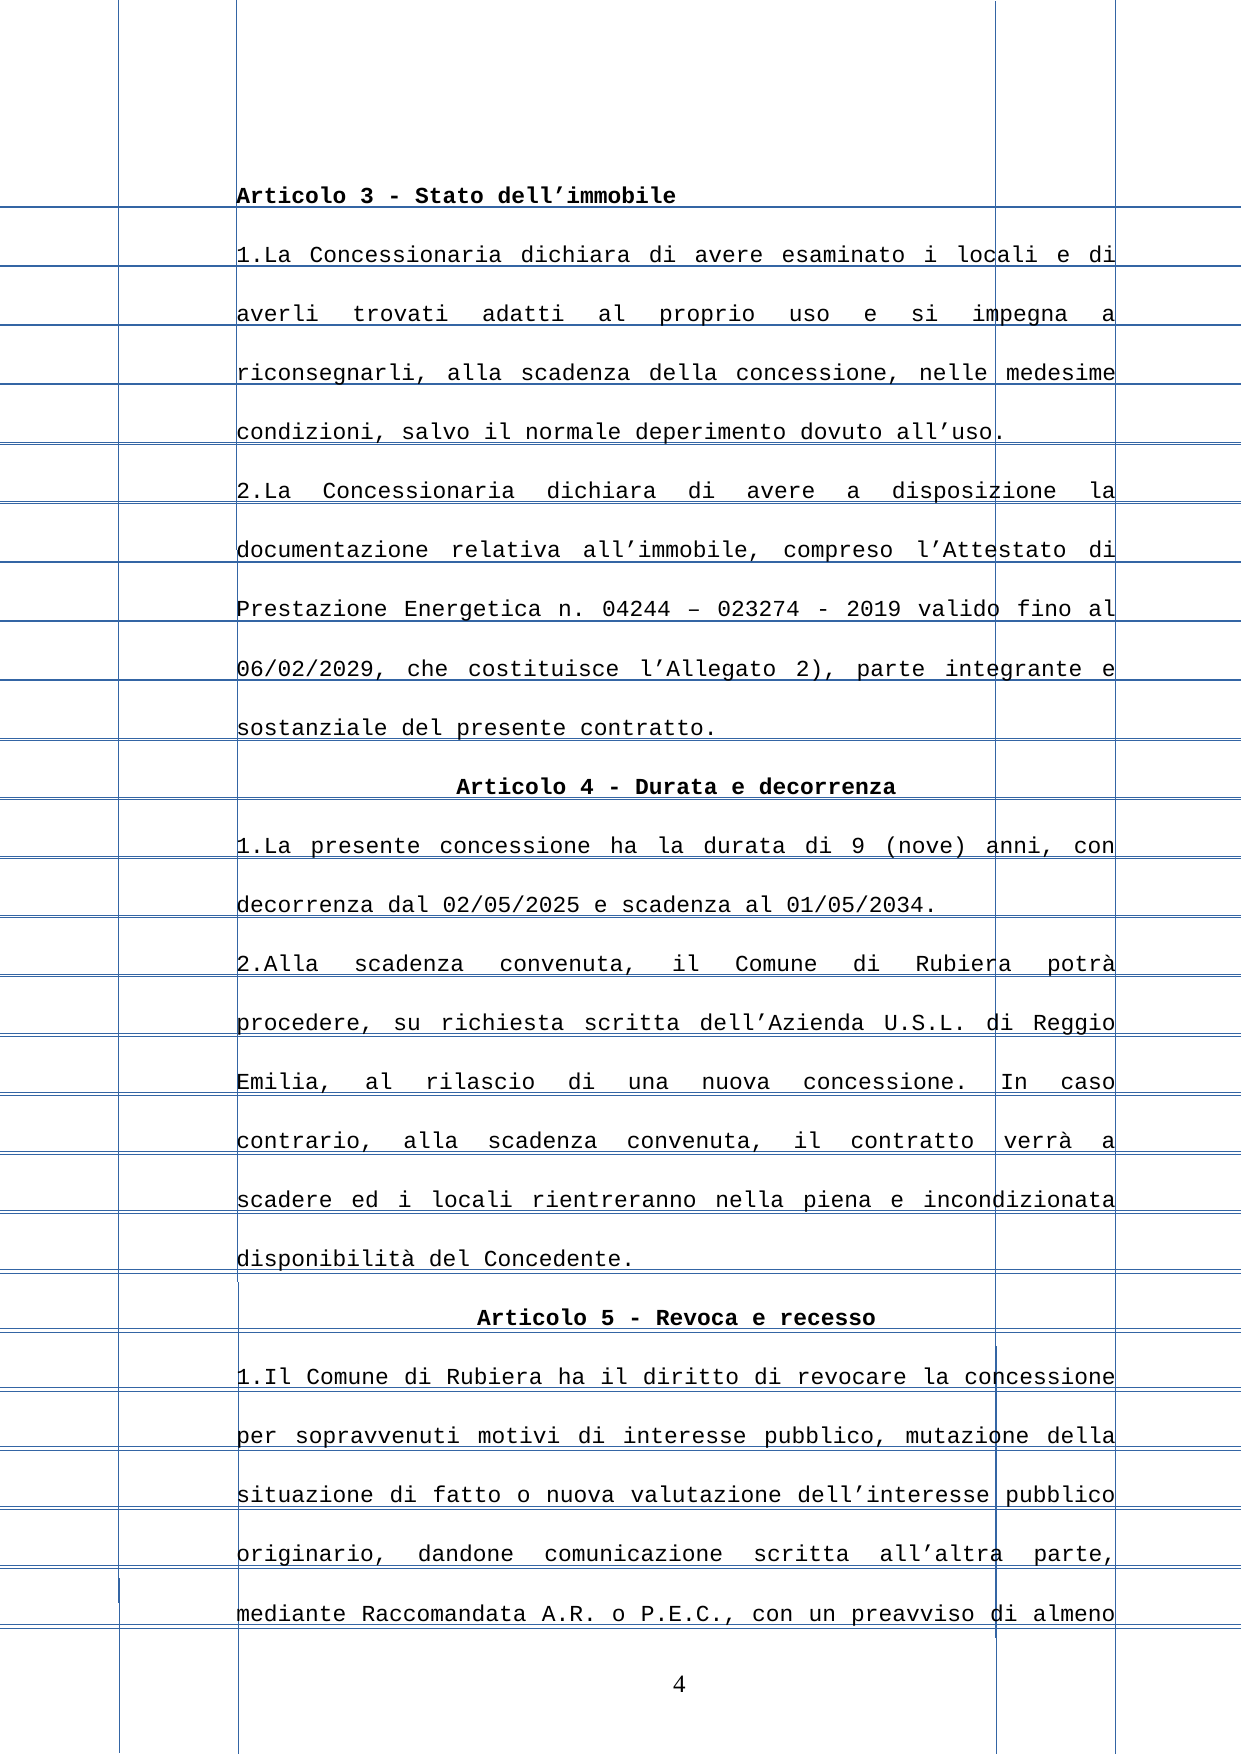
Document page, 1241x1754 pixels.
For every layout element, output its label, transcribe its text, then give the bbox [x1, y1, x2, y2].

text 2.Alla scadenza convenuta, il Comune di Rubiera potrà procedere, su richiesta scritta dell’Azienda U.S.L. di Reggio Emilia, al rilascio di una nuova concessione. In caso contrario, alla scadenza convenuta, il contratto verrà a scadere ed i locali rientreranno nella piena e incondizionata disponibilità del Concedente. [238, 1037, 995, 1092]
text 1.La Concessionaria dichiara di avere esaminato i locali e di averli trovati adatti al proprio uso e si impegna a riconsegnarli, alla scadenza della concessione, nelle medesime condizioni, salvo il normale deperimento dovuto all’uso. [996, 326, 1115, 383]
text 1.Il Comune di Rubiera ha il diritto di revocare la concessione per sopravvenuti motivi di interesse pubblico, mutazione della situazione di fatto o nuova valutazione dell’interesse pubblico originario, dandone comunicazione scritta all’altra parte, mediante Raccomandata A.R. o P.E.C., con un preavviso di almeno 6 (sei) mesi. [239, 1569, 995, 1624]
text 2.La Concessionaria dichiara di avere a disposizione la documentazione relativa all’immobile, compreso l’Attestato di Prestazione Energetica n. 04244 – 023274 - 2019 valido fino al 06/02/2029, che costituisce l’Allegato 2), parte integrante e sostanziale del presente contratto. [236, 504, 995, 561]
text 2.La Concessionaria dichiara di avere a disposizione la documentazione relativa all’immobile, compreso l’Attestato di Prestazione Energetica n. 04244 – 023274 - 2019 valido fino al 06/02/2029, che costituisce l’Allegato 2), parte integrante e sostanziale del presente contratto. [996, 452, 1115, 501]
text 2.Alla scadenza convenuta, il Comune di Rubiera potrà procedere, su richiesta scritta dell’Azienda U.S.L. di Reggio Emilia, al rilascio di una nuova concessione. In caso contrario, alla scadenza convenuta, il contratto verrà a scadere ed i locali rientreranno nella piena e incondizionata disponibilità del Concedente. [238, 1155, 995, 1210]
text 2.Alla scadenza convenuta, il Comune di Rubiera potrà procedere, su richiesta scritta dell’Azienda U.S.L. di Reggio Emilia, al rilascio di una nuova concessione. In caso contrario, alla scadenza convenuta, il contratto verrà a scadere ed i locali rientreranno nella piena e incondizionata disponibilità del Concedente. [996, 1037, 1115, 1092]
text 1.La Concessionaria dichiara di avere esaminato i locali e di averli trovati adatti al proprio uso e si impegna a riconsegnarli, alla scadenza della concessione, nelle medesime condizioni, salvo il normale deperimento dovuto all’uso. [237, 215, 995, 265]
text 2.La Concessionaria dichiara di avere a disposizione la documentazione relativa all’immobile, compreso l’Attestato di Prestazione Energetica n. 04244 – 023274 - 2019 valido fino al 06/02/2029, che costituisce l’Allegato 2), parte integrante e sostanziale del presente contratto. [237, 452, 995, 501]
text 2.Alla scadenza convenuta, il Comune di Rubiera potrà procedere, su richiesta scritta dell’Azienda U.S.L. di Reggio Emilia, al rilascio di una nuova concessione. In caso contrario, alla scadenza convenuta, il contratto verrà a scadere ed i locali rientreranno nella piena e incondizionata disponibilità del Concedente. [238, 977, 995, 1033]
text 2.La Concessionaria dichiara di avere a disposizione la documentazione relativa all’immobile, compreso l’Attestato di Prestazione Energetica n. 04244 – 023274 - 2019 valido fino al 06/02/2029, che costituisce l’Allegato 2), parte integrante e sostanziale del presente contratto. [238, 622, 995, 679]
text 2.Alla scadenza convenuta, il Comune di Rubiera potrà procedere, su richiesta scritta dell’Azienda U.S.L. di Reggio Emilia, al rilascio di una nuova concessione. In caso contrario, alla scadenza convenuta, il contratto verrà a scadere ed i locali rientreranno nella piena e incondizionata disponibilità del Concedente. [996, 1155, 1115, 1210]
text [238, 800, 995, 806]
text 2.Alla scadenza convenuta, il Comune di Rubiera potrà procedere, su richiesta scritta dell’Azienda U.S.L. di Reggio Emilia, al rilascio di una nuova concessione. In caso contrario, alla scadenza convenuta, il contratto verrà a scadere ed i locali rientreranno nella piena e incondizionata disponibilità del Concedente. [996, 1214, 1115, 1269]
text Articolo 3 - Stato dell’immobile [237, 156, 995, 206]
text [996, 208, 1115, 215]
text [239, 1333, 995, 1337]
text 2.La Concessionaria dichiara di avere a disposizione la documentazione relativa all’immobile, compreso l’Attestato di Prestazione Energetica n. 04244 – 023274 - 2019 valido fino al 06/02/2029, che costituisce l’Allegato 2), parte integrante e sostanziale del presente contratto. [996, 504, 1115, 561]
text [996, 156, 1115, 206]
text 2.La Concessionaria dichiara di avere a disposizione la documentazione relativa all’immobile, compreso l’Attestato di Prestazione Energetica n. 04244 – 023274 - 2019 valido fino al 06/02/2029, che costituisce l’Allegato 2), parte integrante e sostanziale del presente contratto. [996, 622, 1115, 679]
text 1.La presente concessione ha la durata di 9 (nove) anni, con decorrenza dal 02/05/2025 e scadenza al 01/05/2034. [996, 806, 1115, 856]
text 1.La Concessionaria dichiara di avere esaminato i locali e di averli trovati adatti al proprio uso e si impegna a riconsegnarli, alla scadenza della concessione, nelle medesime condizioni, salvo il normale deperimento dovuto all’uso. [996, 267, 1115, 324]
text [237, 208, 995, 215]
text Articolo 4 - Durata e decorrenza [238, 747, 995, 797]
text 2.Alla scadenza convenuta, il Comune di Rubiera potrà procedere, su richiesta scritta dell’Azienda U.S.L. di Reggio Emilia, al rilascio di una nuova concessione. In caso contrario, alla scadenza convenuta, il contratto verrà a scadere ed i locali rientreranno nella piena e incondizionata disponibilità del Concedente. [238, 924, 995, 974]
text [996, 800, 1115, 806]
text 1.La Concessionaria dichiara di avere esaminato i locali e di averli trovati adatti al proprio uso e si impegna a riconsegnarli, alla scadenza della concessione, nelle medesime condizioni, salvo il normale deperimento dovuto all’uso. [237, 385, 995, 442]
text 1.La presente concessione ha la durata di 9 (nove) anni, con decorrenza dal 02/05/2025 e scadenza al 01/05/2034. [238, 859, 995, 915]
text 1.La Concessionaria dichiara di avere esaminato i locali e di averli trovati adatti al proprio uso e si impegna a riconsegnarli, alla scadenza della concessione, nelle medesime condizioni, salvo il normale deperimento dovuto all’uso. [996, 385, 1115, 442]
text 2.Alla scadenza convenuta, il Comune di Rubiera potrà procedere, su richiesta scritta dell’Azienda U.S.L. di Reggio Emilia, al rilascio di una nuova concessione. In caso contrario, alla scadenza convenuta, il contratto verrà a scadere ed i locali rientreranno nella piena e incondizionata disponibilità del Concedente. [238, 1214, 995, 1269]
text 2.Alla scadenza convenuta, il Comune di Rubiera potrà procedere, su richiesta scritta dell’Azienda U.S.L. di Reggio Emilia, al rilascio di una nuova concessione. In caso contrario, alla scadenza convenuta, il contratto verrà a scadere ed i locali rientreranno nella piena e incondizionata disponibilità del Concedente. [238, 1096, 995, 1151]
text 1.La Concessionaria dichiara di avere esaminato i locali e di averli trovati adatti al proprio uso e si impegna a riconsegnarli, alla scadenza della concessione, nelle medesime condizioni, salvo il normale deperimento dovuto all’uso. [237, 267, 995, 324]
text 1.La Concessionaria dichiara di avere esaminato i locali e di averli trovati adatti al proprio uso e si impegna a riconsegnarli, alla scadenza della concessione, nelle medesime condizioni, salvo il normale deperimento dovuto all’uso. [237, 326, 995, 383]
text 1.Il Comune di Rubiera ha il diritto di revocare la concessione per sopravvenuti motivi di interesse pubblico, mutazione della situazione di fatto o nuova valutazione dell’interesse pubblico originario, dandone comunicazione scritta all’altra parte, mediante Raccomandata A.R. o P.E.C., con un preavviso di almeno 6 (sei) mesi. [239, 1392, 995, 1446]
text 2.La Concessionaria dichiara di avere a disposizione la documentazione relativa all’immobile, compreso l’Attestato di Prestazione Energetica n. 04244 – 023274 - 2019 valido fino al 06/02/2029, che costituisce l’Allegato 2), parte integrante e sostanziale del presente contratto. [996, 681, 1115, 738]
text [996, 747, 1115, 797]
text 1.Il Comune di Rubiera ha il diritto di revocare la concessione per sopravvenuti motivi di interesse pubblico, mutazione della situazione di fatto o nuova valutazione dell’interesse pubblico originario, dandone comunicazione scritta all’altra parte, mediante Raccomandata A.R. o P.E.C., con un preavviso di almeno 6 (sei) mesi. [239, 1337, 995, 1387]
text 2.Alla scadenza convenuta, il Comune di Rubiera potrà procedere, su richiesta scritta dell’Azienda U.S.L. di Reggio Emilia, al rilascio di una nuova concessione. In caso contrario, alla scadenza convenuta, il contratto verrà a scadere ed i locali rientreranno nella piena e incondizionata disponibilità del Concedente. [996, 1096, 1115, 1151]
text 1.La Concessionaria dichiara di avere esaminato i locali e di averli trovati adatti al proprio uso e si impegna a riconsegnarli, alla scadenza della concessione, nelle medesime condizioni, salvo il normale deperimento dovuto all’uso. [237, 445, 995, 452]
text [996, 1278, 1115, 1328]
text 1.La Concessionaria dichiara di avere esaminato i locali e di averli trovati adatti al proprio uso e si impegna a riconsegnarli, alla scadenza della concessione, nelle medesime condizioni, salvo il normale deperimento dovuto all’uso. [996, 215, 1115, 265]
text 1.La presente concessione ha la durata di 9 (nove) anni, con decorrenza dal 02/05/2025 e scadenza al 01/05/2034. [238, 806, 995, 856]
text 1.La presente concessione ha la durata di 9 (nove) anni, con decorrenza dal 02/05/2025 e scadenza al 01/05/2034. [238, 918, 995, 924]
text 1.La presente concessione ha la durata di 9 (nove) anni, con decorrenza dal 02/05/2025 e scadenza al 01/05/2034. [996, 859, 1115, 915]
text Articolo 5 - Revoca e recesso [236, 1278, 995, 1328]
text 2.La Concessionaria dichiara di avere a disposizione la documentazione relativa all’immobile, compreso l’Attestato di Prestazione Energetica n. 04244 – 023274 - 2019 valido fino al 06/02/2029, che costituisce l’Allegato 2), parte integrante e sostanziale del presente contratto. [996, 563, 1115, 620]
text 2.Alla scadenza convenuta, il Comune di Rubiera potrà procedere, su richiesta scritta dell’Azienda U.S.L. di Reggio Emilia, al rilascio di una nuova concessione. In caso contrario, alla scadenza convenuta, il contratto verrà a scadere ed i locali rientreranno nella piena e incondizionata disponibilità del Concedente. [996, 977, 1115, 1033]
text 1.Il Comune di Rubiera ha il diritto di revocare la concessione per sopravvenuti motivi di interesse pubblico, mutazione della situazione di fatto o nuova valutazione dell’interesse pubblico originario, dandone comunicazione scritta all’altra parte, mediante Raccomandata A.R. o P.E.C., con un preavviso di almeno 6 (sei) mesi. [239, 1510, 995, 1565]
text 2.La Concessionaria dichiara di avere a disposizione la documentazione relativa all’immobile, compreso l’Attestato di Prestazione Energetica n. 04244 – 023274 - 2019 valido fino al 06/02/2029, che costituisce l’Allegato 2), parte integrante e sostanziale del presente contratto. [238, 681, 995, 738]
text 2.La Concessionaria dichiara di avere a disposizione la documentazione relativa all’immobile, compreso l’Attestato di Prestazione Energetica n. 04244 – 023274 - 2019 valido fino al 06/02/2029, che costituisce l’Allegato 2), parte integrante e sostanziale del presente contratto. [238, 563, 995, 620]
text 1.Il Comune di Rubiera ha il diritto di revocare la concessione per sopravvenuti motivi di interesse pubblico, mutazione della situazione di fatto o nuova valutazione dell’interesse pubblico originario, dandone comunicazione scritta all’altra parte, mediante Raccomandata A.R. o P.E.C., con un preavviso di almeno 6 (sei) mesi. [239, 1451, 995, 1506]
